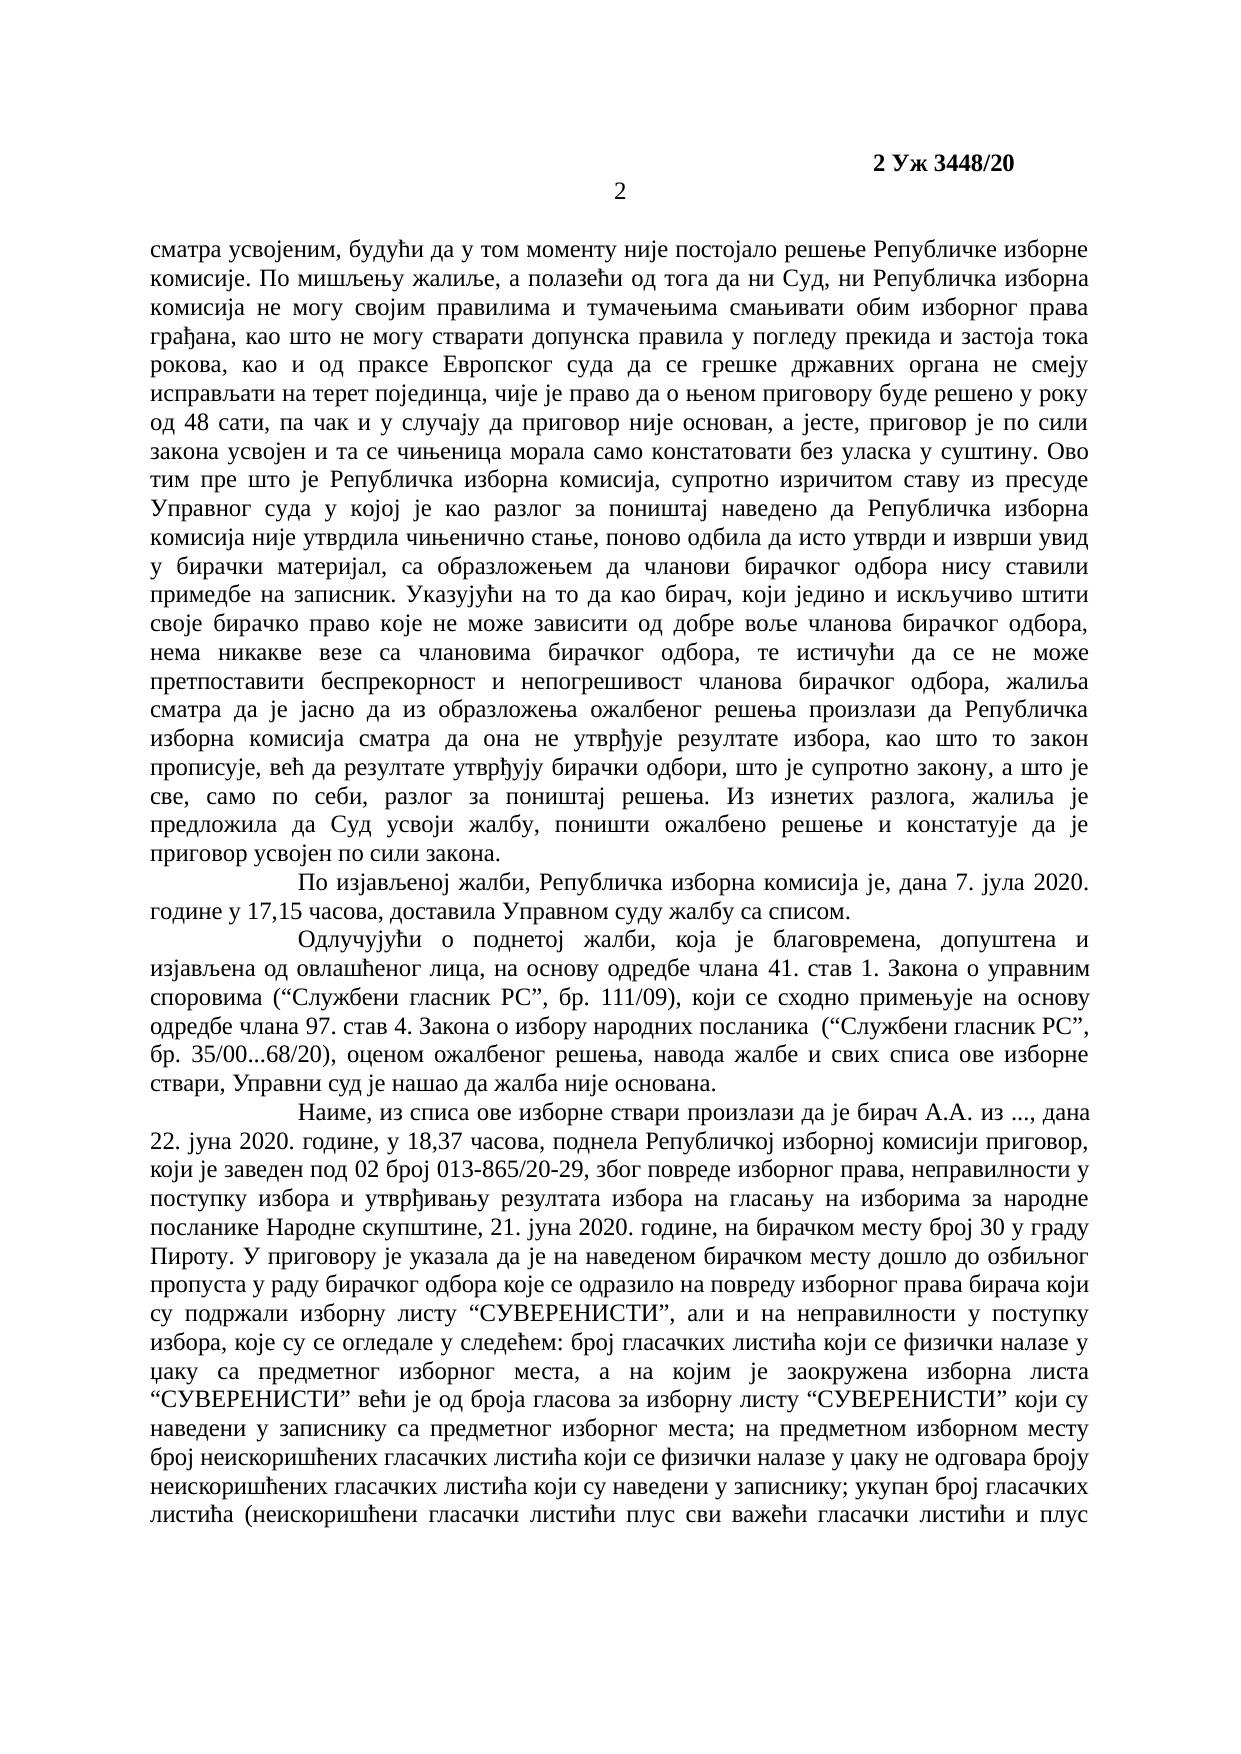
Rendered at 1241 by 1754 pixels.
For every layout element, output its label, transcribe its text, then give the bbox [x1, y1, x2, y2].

text По изјављеној жалби, Републичка изборна комисија је, дана 7. јула 2020. године у 17,15 часова, доставила Управном суду жалбу са списом. [150, 867, 1090, 924]
text Наиме, из списа ове изборне ствари произлази да је бирач A.A. из ..., дана 22. јуна 2020. године, у 18,37 часова, поднела Републичкој изборној комисији приговор, који је заведен под 02 број 013-865/20-29, због повреде изборног права, неправилности у поступку избора и утврђивању резултата избора на гласању на изборима за народне посланике Народне скупштине, 21. јуна 2020. године, на бирачком месту број 30 у граду Пироту. У приговору је указала да је на наведеном бирачком месту дошло до озбиљног пропуста у раду бирачког одбора које се одразило на повреду изборног права бирача који су подржали изборну листу “СУВЕРЕНИСТИ”, али и на неправилности у поступку избора, које су се огледале у следећем: број гласачких листића који се физички налазе у џаку са предметног изборног места, а на којим је заокружена изборна листа “СУВЕРЕНИСТИ” већи је од броја гласова за изборну листу “СУВЕРЕНИСТИ” који су наведени у записнику са предметног изборног места; на предметном изборном месту број неискоришћених гласачких листића који се физички налазе у џаку не одговара броју неискоришћених гласачких листића који су наведени у записнику; укупан број гласачких листића (неискоришћени гласачки листићи плус сви важећи гласачки листићи и плус [150, 1097, 1090, 1528]
text сматра усвојеним, будући да у том моменту није постојало решење Републичке изборне комисије. По мишљењу жалиље, а полазећи од тога да ни Суд, ни Републичка изборна комисија не могу својим правилима и тумачењима смањивати обим изборног права грађана, као што не могу стварати допунска правила у погледу прекида и застоја тока рокова, као и од праксе Европског суда да се грешке државних органа не смеју исправљати на терет појединца, чије је право да о њеном приговору буде решено у року од 48 сати, па чак и у случају да приговор није основан, а јесте, приговор је по сили закона усвојен и та се чињеница морала само констатовати без уласка у суштину. Ово тим пре што је Републичка изборна комисија, супротно изричитом ставу из пресуде Управног суда у којој је као разлог за поништај наведено да Републичка изборна комисија није утврдила чињенично стање, поново одбила да исто утврди и изврши увид у бирачки материјал, са образложењем да чланови бирачког одбора нису ставили примедбе на записник. Указујући на то да као бирач, који једино и искључиво штити своје бирачко право које не може зависити од добре воље чланова бирачког одбора, нема никакве везе са члановима бирачког одбора, те истичући да се не може претпоставити беспрекорност и непогрешивост чланова бирачког одбора, жалиља сматра да је јасно да из образложења ожалбеног решења произлази да Републичка изборна комисија сматра да она не утврђује резултате избора, као што то закон прописује, већ да резултате утврђују бирачки одбори, што је супротно закону, а што је све, само по себи, разлог за поништај решења. Из изнетих разлога, жалиља је предложила да Суд усвоји жалбу, поништи ожалбено решење и констатује да је приговор усвојен по сили закона. [150, 234, 1090, 867]
text Одлучујући о поднетој жалби, која је благовремена, допуштена и изјављена од овлашћеног лица, на основу одредбе члана 41. став 1. Закона о управним споровима (“Службени гласник РС”, бр. 111/09), који се сходно примењује на основу одредбе члана 97. став 4. Закона о избору народних посланика (“Службени гласник РС”, бр. 35/00...68/20), оценом ожалбеног решења, навода жалбе и свих списа ове изборне ствари, Управни суд је нашао да жалба није основана. [150, 924, 1090, 1097]
